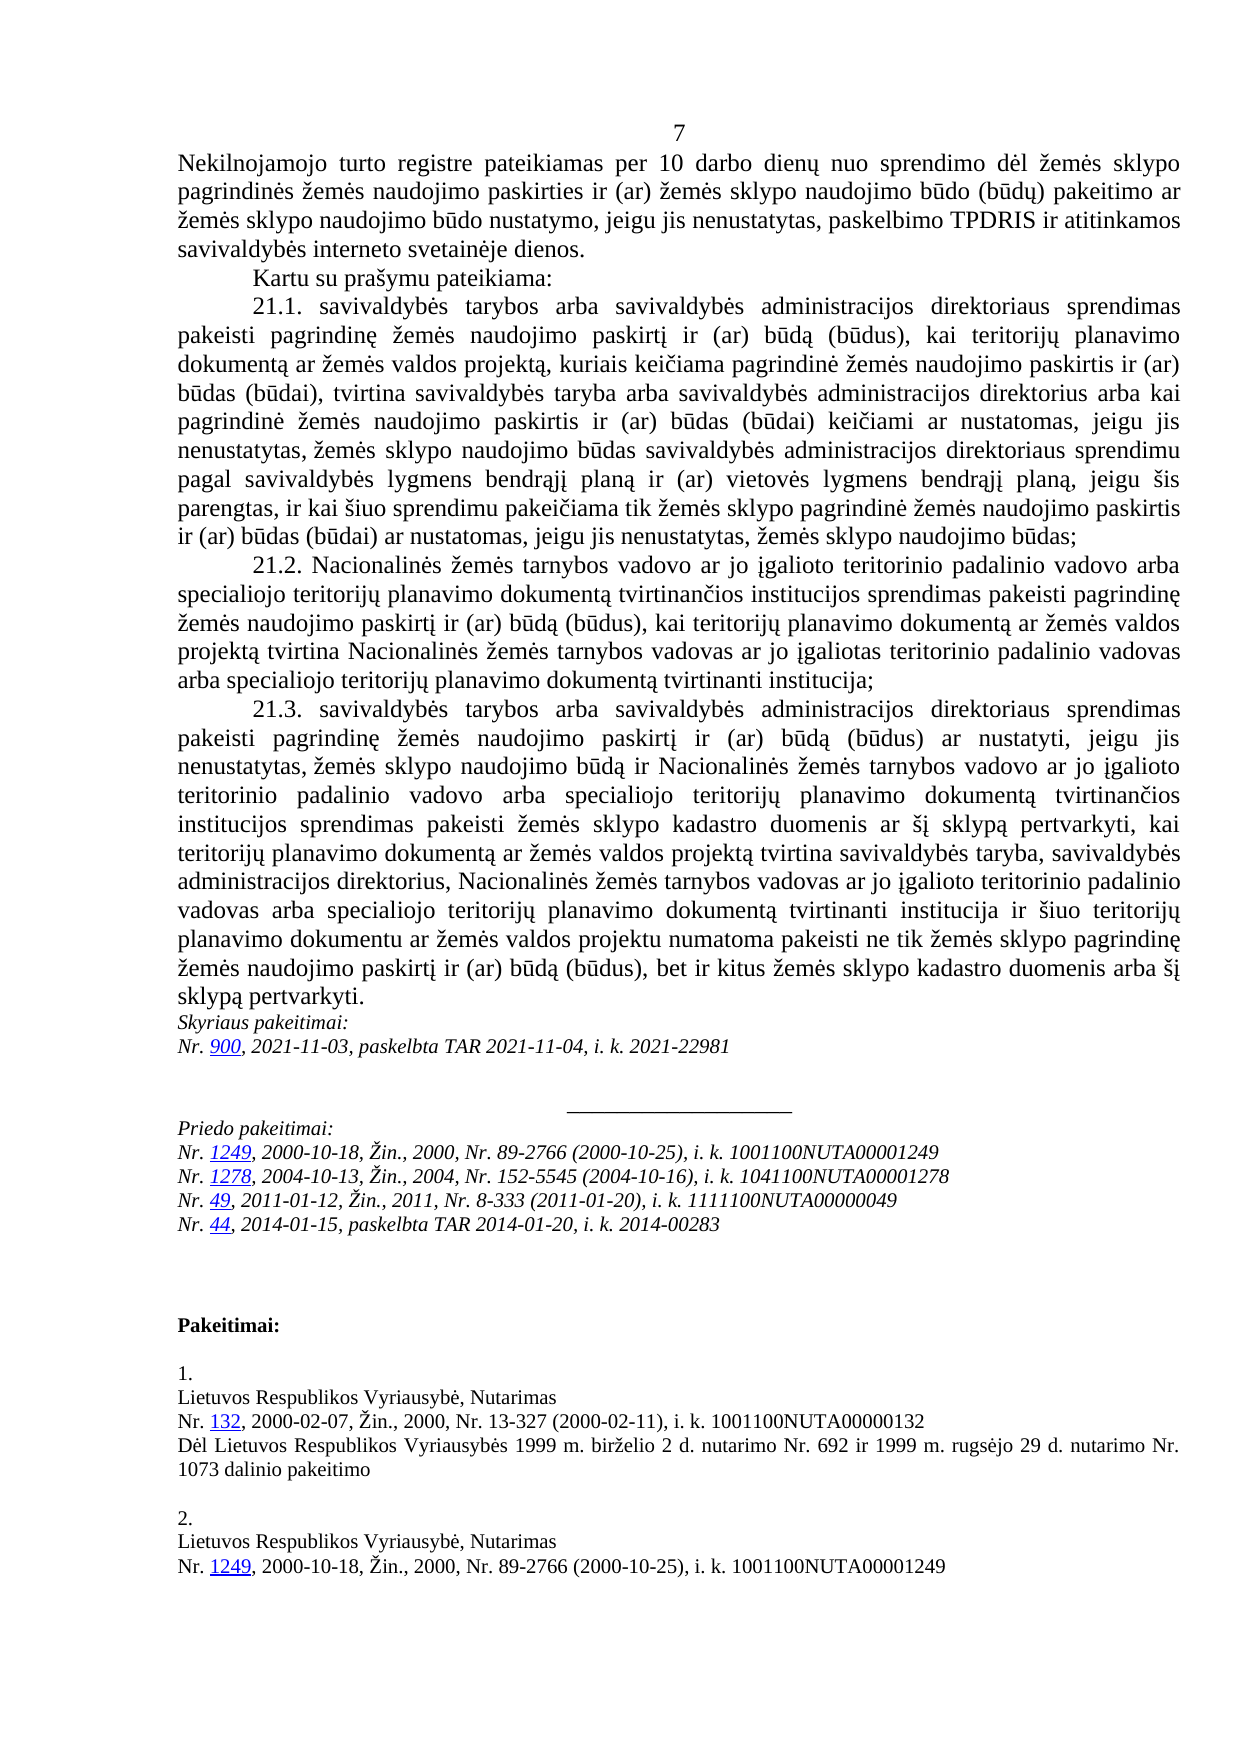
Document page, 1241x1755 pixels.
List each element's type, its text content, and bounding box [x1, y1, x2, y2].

text Kartu su prašymu pateikiama: [177, 263, 1181, 291]
text Nr. 44, 2014-01-15, paskelbta TAR 2014-01-20, i. k. 2014-00283 [177, 1212, 1181, 1236]
text 21.2. Nacionalinės žemės tarnybos vadovo ar jo įgalioto teritorinio padalinio vadovo arba specialiojo teritorijų planavimo dokumentą tvirtinančios institucijos sprendimas pakeisti pagrindinę žemės naudojimo paskirtį ir (ar) būdą (būdus), kai teritorijų planavimo dokumentą ar žemės valdos projektą tvirtina Nacionalinės žemės tarnybos vadovas ar jo įgaliotas teritorinio padalinio vadovas arba specialiojo teritorijų planavimo dokumentą tvirtinanti institucija; [177, 550, 1181, 694]
text Pakeitimai: [177, 1313, 1181, 1337]
text Nekilnojamojo turto registre pateikiamas per 10 darbo dienų nuo sprendimo dėl žemės sklypo pagrindinės žemės naudojimo paskirties ir (ar) žemės sklypo naudojimo būdo (būdų) pakeitimo ar žemės sklypo naudojimo būdo nustatymo, jeigu jis nenustatytas, paskelbimo TPDRIS ir atitinkamos savivaldybės interneto svetainėje dienos. [177, 148, 1181, 263]
text Nr. 1278, 2004-10-13, Žin., 2004, Nr. 152-5545 (2004-10-16), i. k. 1041100NUTA00001278 [177, 1164, 1181, 1188]
text Nr. 132, 2000-02-07, Žin., 2000, Nr. 13-327 (2000-02-11), i. k. 1001100NUTA00000132 [177, 1409, 1181, 1433]
text 21.1. savivaldybės tarybos arba savivaldybės administracijos direktoriaus sprendimas pakeisti pagrindinę žemės naudojimo paskirtį ir (ar) būdą (būdus), kai teritorijų planavimo dokumentą ar žemės valdos projektą, kuriais keičiama pagrindinė žemės naudojimo paskirtis ir (ar) būdas (būdai), tvirtina savivaldybės taryba arba savivaldybės administracijos direktorius arba kai pagrindinė žemės naudojimo paskirtis ir (ar) būdas (būdai) keičiami ar nustatomas, jeigu jis nenustatytas, žemės sklypo naudojimo būdas savivaldybės administracijos direktoriaus sprendimu pagal savivaldybės lygmens bendrąjį planą ir (ar) vietovės lygmens bendrąjį planą, jeigu šis parengtas, ir kai šiuo sprendimu pakeičiama tik žemės sklypo pagrindinė žemės naudojimo paskirtis ir (ar) būdas (būdai) ar nustatomas, jeigu jis nenustatytas, žemės sklypo naudojimo būdas; [177, 291, 1181, 550]
text 2. [177, 1505, 1181, 1529]
text Nr. 1249, 2000-10-18, Žin., 2000, Nr. 89-2766 (2000-10-25), i. k. 1001100NUTA00001249 [177, 1140, 1181, 1164]
text Lietuvos Respublikos Vyriausybė, Nutarimas [177, 1385, 1181, 1409]
text 1. [177, 1361, 1181, 1385]
text Lietuvos Respublikos Vyriausybė, Nutarimas [177, 1529, 1181, 1553]
text Priedo pakeitimai: [177, 1116, 1181, 1140]
text Nr. 900, 2021-11-03, paskelbta TAR 2021-11-04, i. k. 2021-22981 [177, 1034, 1181, 1058]
text Skyriaus pakeitimai: [177, 1010, 1181, 1034]
text Nr. 1249, 2000-10-18, Žin., 2000, Nr. 89-2766 (2000-10-25), i. k. 1001100NUTA00001249 [177, 1553, 1181, 1578]
text Dėl Lietuvos Respublikos Vyriausybės 1999 m. birželio 2 d. nutarimo Nr. 692 ir 1999 m. rugsėjo 29 d. nutarimo Nr. 1073 dalinio pakeitimo [177, 1433, 1181, 1481]
text 21.3. savivaldybės tarybos arba savivaldybės administracijos direktoriaus sprendimas pakeisti pagrindinę žemės naudojimo paskirtį ir (ar) būdą (būdus) ar nustatyti, jeigu jis nenustatytas, žemės sklypo naudojimo būdą ir Nacionalinės žemės tarnybos vadovo ar jo įgalioto teritorinio padalinio vadovo arba specialiojo teritorijų planavimo dokumentą tvirtinančios institucijos sprendimas pakeisti žemės sklypo kadastro duomenis ar šį sklypą pertvarkyti, kai teritorijų planavimo dokumentą ar žemės valdos projektą tvirtina savivaldybės taryba, savivaldybės administracijos direktorius, Nacionalinės žemės tarnybos vadovas ar jo įgalioto teritorinio padalinio vadovas arba specialiojo teritorijų planavimo dokumentą tvirtinanti institucija ir šiuo teritorijų planavimo dokumentu ar žemės valdos projektu numatoma pakeisti ne tik žemės sklypo pagrindinę žemės naudojimo paskirtį ir (ar) būdą (būdus), bet ir kitus žemės sklypo kadastro duomenis arba šį sklypą pertvarkyti. [177, 694, 1181, 1010]
text Nr. 49, 2011-01-12, Žin., 2011, Nr. 8-333 (2011-01-20), i. k. 1111100NUTA00000049 [177, 1188, 1181, 1212]
text __________________ [177, 1087, 1181, 1116]
